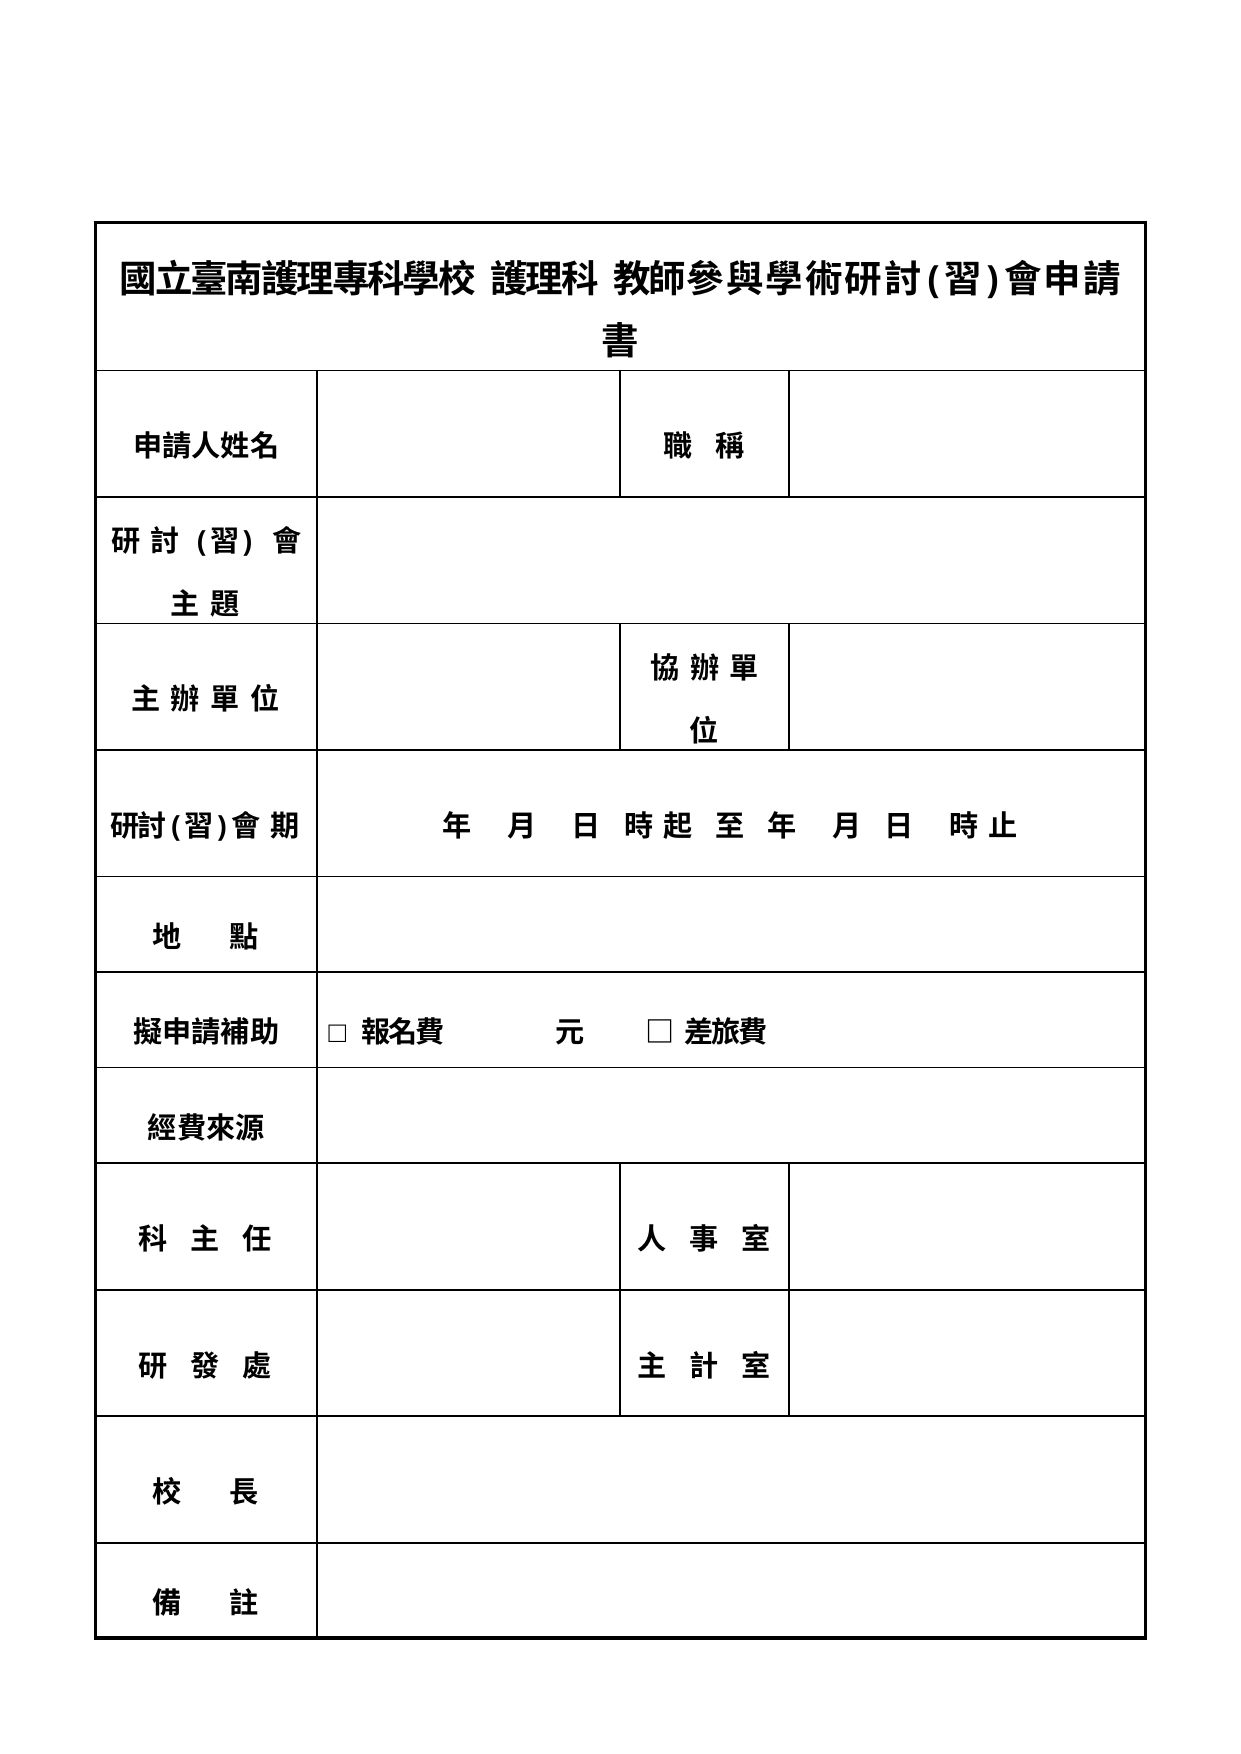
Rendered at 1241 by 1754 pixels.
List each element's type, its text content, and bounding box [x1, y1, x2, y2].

table_cell 備 註 [97, 1544, 316, 1636]
table_cell [790, 371, 1144, 496]
table_cell 地 點 [97, 877, 316, 971]
table_cell 年 月 日 時 起 至 年 月 日 時 止 [318, 751, 1144, 876]
table_cell 主 辦 單 位 [97, 624, 316, 749]
table_cell 經費來源 [97, 1068, 316, 1162]
table_cell [318, 877, 1144, 971]
table_cell [318, 498, 1144, 623]
table_cell [790, 1291, 1144, 1415]
table_cell 研 討 (習) 會 主 題 [97, 498, 316, 623]
table_cell 科 主 任 [97, 1164, 316, 1289]
table_cell 擬申請補助 [97, 973, 316, 1067]
table_cell □ 報名費 元 □ 差旅費 [318, 973, 1144, 1067]
table_header 國立臺南護理專科學校 護理科 教師參與學術研討(習)會申請書 [97, 224, 1144, 369]
table_cell 校 長 [97, 1417, 316, 1542]
table_cell 人 事 室 [621, 1164, 788, 1289]
table_cell 申請人姓名 [97, 371, 316, 496]
table_cell 協 辦 單 位 [621, 624, 788, 749]
table_cell [318, 1164, 619, 1289]
table_cell [790, 624, 1144, 749]
table_cell [318, 1068, 1144, 1162]
table_cell 研討(習)會 期 [97, 751, 316, 876]
table_cell [318, 1291, 619, 1415]
table_cell 研 發 處 [97, 1291, 316, 1415]
table_cell [318, 371, 619, 496]
table_cell [318, 624, 619, 749]
table_cell [318, 1417, 1144, 1542]
table_cell 主 計 室 [621, 1291, 788, 1415]
table_cell [790, 1164, 1144, 1289]
table_cell 職 稱 [621, 371, 788, 496]
table_cell [318, 1544, 1144, 1636]
